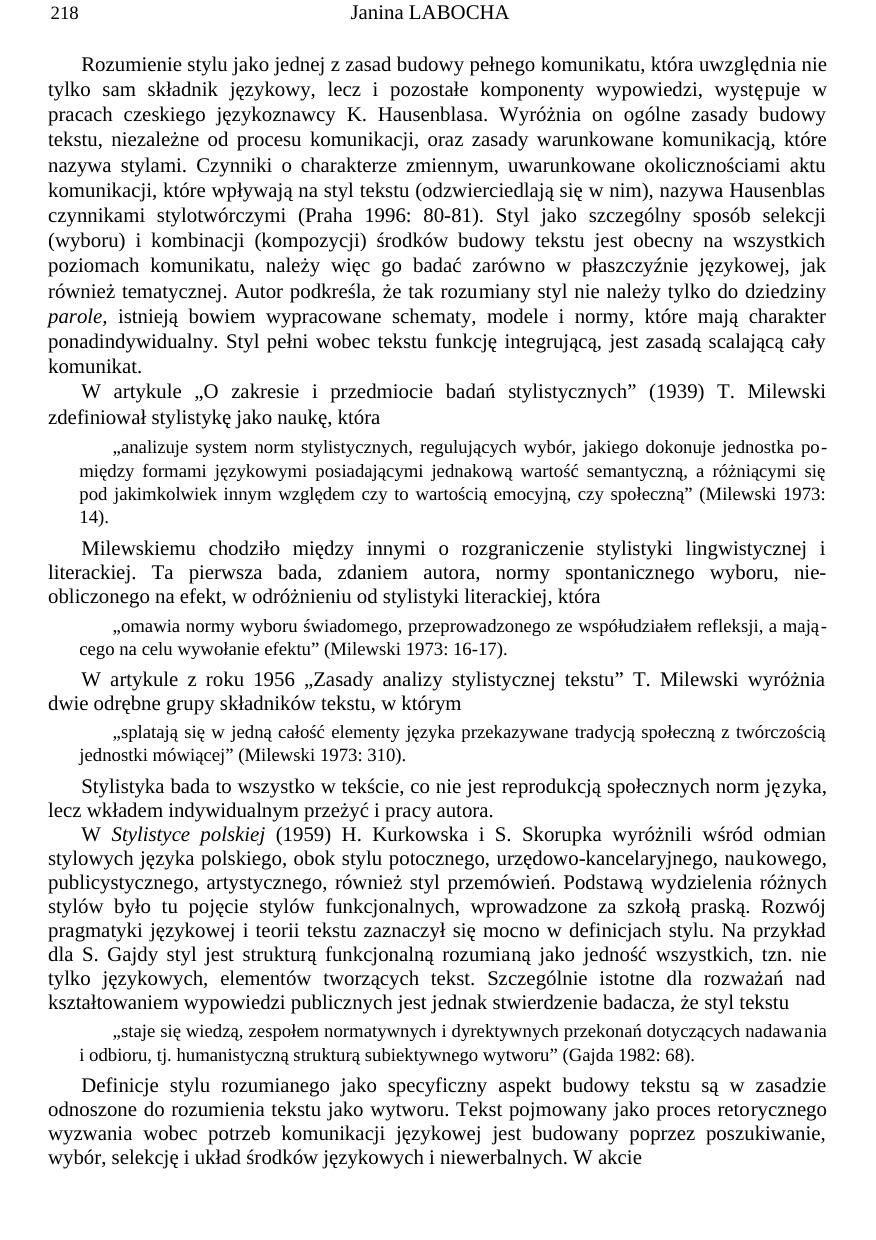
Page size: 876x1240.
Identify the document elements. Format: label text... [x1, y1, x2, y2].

text Janina LABOCHA [350, 0, 523, 24]
text Stylistyka bada to wszystko w tekście, co nie jest reprodukcją społecznych norm ję­zyka, lecz wkładem indywidualnym przeżyć i pracy autora. [48, 773, 827, 822]
text „staje się wiedzą, zespołem normatywnych i dyrektywnych przekonań dotyczących nadawa­nia i odbioru, tj. humanistyczną strukturą subiektywnego wytworu” (Gajda 1982: 68). [79, 1020, 827, 1065]
text W artykule „O zakresie i przedmiocie badań stylistycznych” (1939) T. Milewski zdefiniował stylistykę jako naukę, która [48, 379, 827, 429]
text 218 [50, 2, 83, 23]
text „omawia normy wyboru świadomego, przeprowadzonego ze współudziałem refleksji, a mają­cego na celu wywołanie efektu” (Milewski 1973: 16-17). [79, 614, 827, 659]
text Definicje stylu rozumianego jako specyficzny aspekt budowy tekstu są w zasadzie odnoszone do rozumienia tekstu jako wytworu. Tekst pojmowany jako proces reto­rycznego wyzwania wobec potrzeb komunikacji językowej jest budowany poprzez poszukiwanie, wybór, selekcję i układ środków językowych i niewerbalnych. W akcie [48, 1073, 827, 1169]
text W Stylistyce polskiej (1959) H. Kurkowska i S. Skorupka wyróżnili wśród odmian stylowych języka polskiego, obok stylu potocznego, urzędowo-kancelaryjnego, nau­kowego, publicystycznego, artystycznego, również styl przemówień. Podstawą wy­dzielenia różnych stylów było tu pojęcie stylów funkcjonalnych, wprowadzone za szkołą praską. Rozwój pragmatyki językowej i teorii tekstu zaznaczył się mocno w definicjach stylu. Na przykład dla S. Gajdy styl jest strukturą funkcjonalną rozumia­ną jako jedność wszystkich, tzn. nie tylko językowych, elementów tworzących tekst. Szczególnie istotne dla rozważań nad kształtowaniem wypowiedzi publicznych jest jednak stwierdzenie badacza, że styl tekstu [48, 822, 827, 1014]
text W artykule z roku 1956 „Zasady analizy stylistycznej tekstu” T. Milewski wyróżnia dwie odrębne grupy składników tekstu, w którym [48, 667, 827, 715]
text Rozumienie stylu jako jednej z zasad budowy pełnego komunikatu, która uwzględ­nia nie tylko sam składnik językowy, lecz i pozostałe komponenty wypowiedzi, wystę­puje w pracach czeskiego językoznawcy K. Hausenblasa. Wyróżnia on ogólne zasady budowy tekstu, niezależne od procesu komunikacji, oraz zasady warunkowane komu­nikacją, które nazywa stylami. Czynniki o charakterze zmiennym, uwarunkowane okolicznościami aktu komunikacji, które wpływają na styl tekstu (odzwierciedlają się w nim), nazywa Hausenblas czynnikami stylotwórczymi (Praha 1996: 80-81). Styl jako szczególny sposób selekcji (wyboru) i kombinacji (kompozycji) środków budowy tekstu jest obecny na wszystkich poziomach komunikatu, należy więc go badać zarów­no w płaszczyźnie językowej, jak również tematycznej. Autor podkreśla, że tak rozu­miany styl nie należy tylko do dziedziny parole, istnieją bowiem wypracowane sche­maty, modele i normy, które mają charakter ponadindywidualny. Styl pełni wobec tekstu funkcję integrującą, jest zasadą scalającą cały komunikat. [48, 52, 827, 378]
text „splatają się w jedną całość elementy języka przekazywane tradycją społeczną z twórczością jednostki mówiącej” (Milewski 1973: 310). [79, 721, 827, 766]
text Milewskiemu chodziło między innymi o rozgraniczenie stylistyki lingwistycznej i literackiej. Ta pierwsza bada, zdaniem autora, normy spontanicznego wyboru, nie- obliczonego na efekt, w odróżnieniu od stylistyki literackiej, która [48, 536, 827, 608]
text „analizuje system norm stylistycznych, regulujących wybór, jakiego dokonuje jednostka po­między formami językowymi posiadającymi jednakową wartość semantyczną, a różniącymi się pod jakimkolwiek innym względem czy to wartością emocyjną, czy społeczną” (Milewski 1973: 14). [79, 436, 827, 528]
